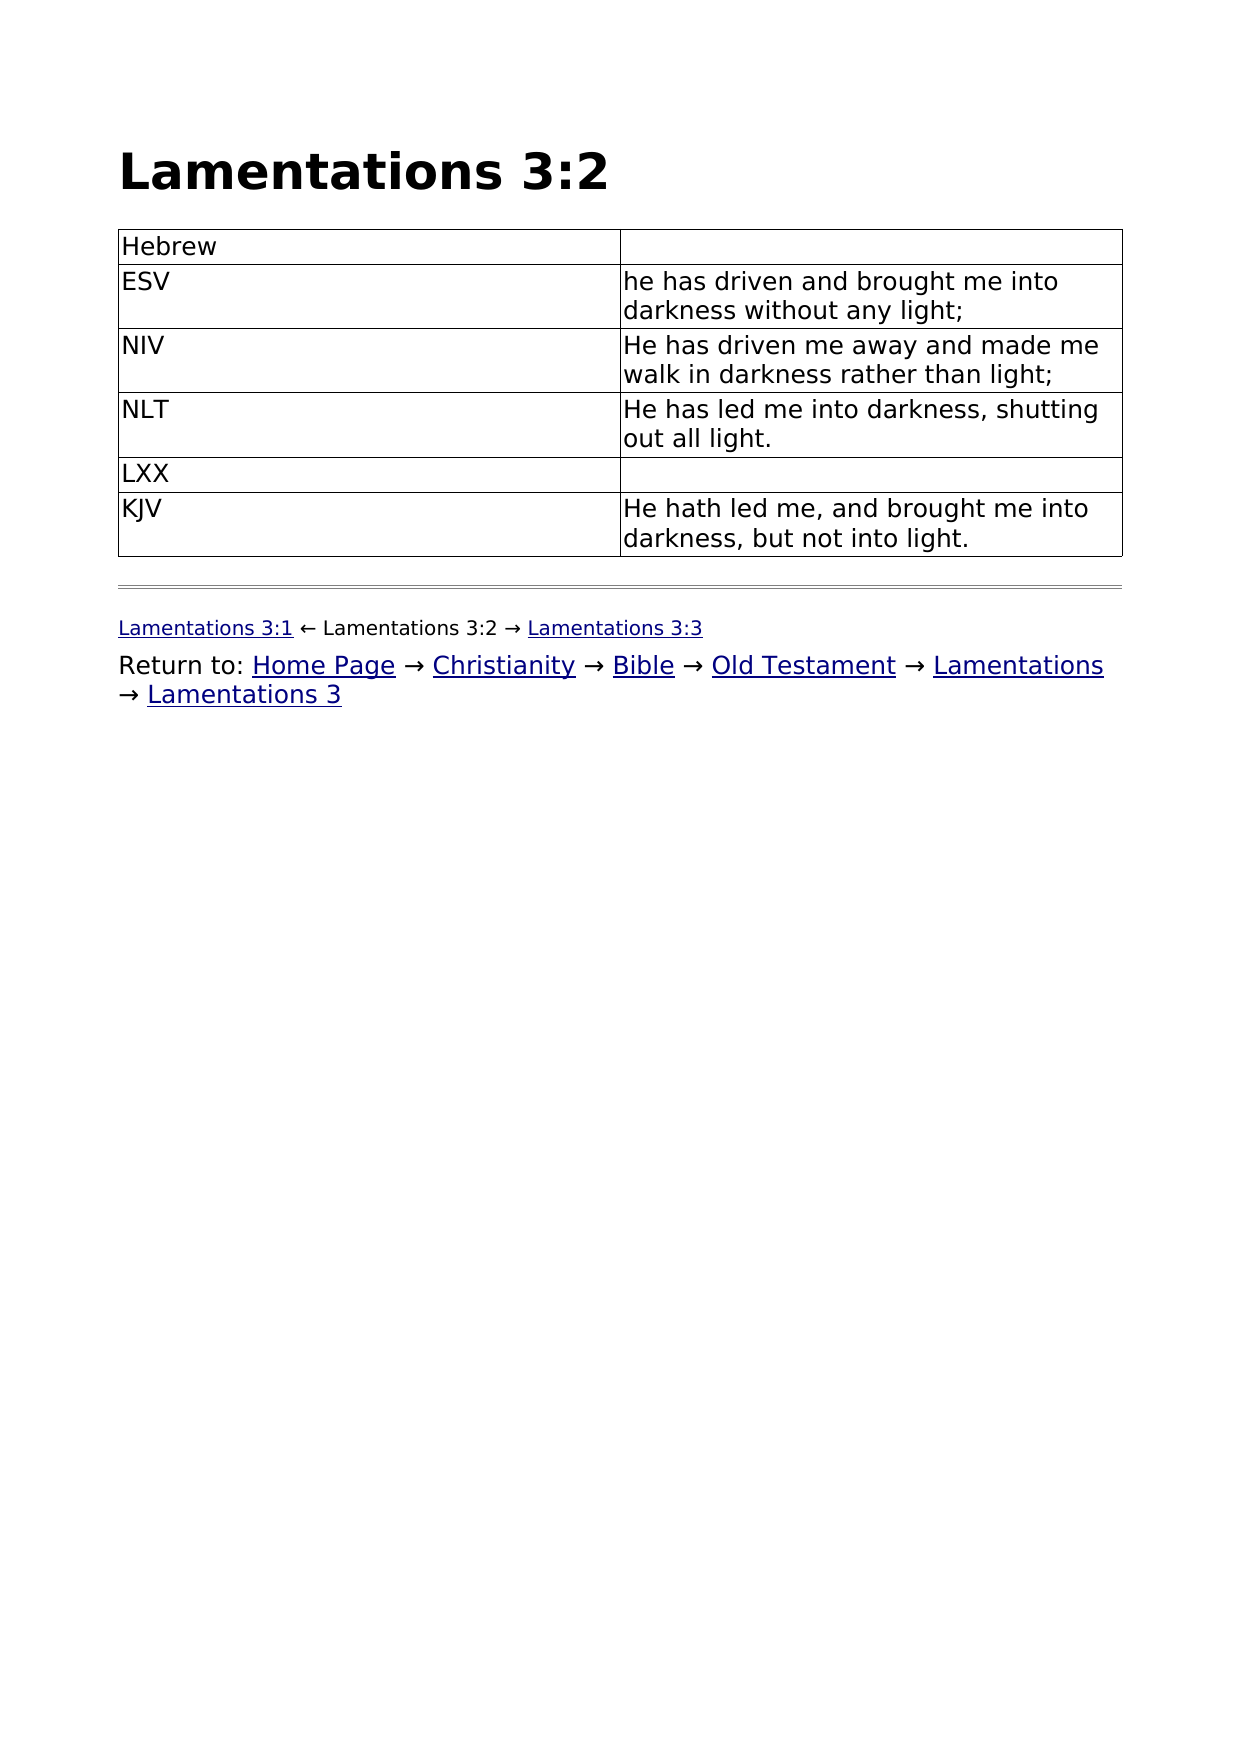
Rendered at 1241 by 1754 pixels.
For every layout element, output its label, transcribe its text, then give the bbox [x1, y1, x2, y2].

table_cell [621, 458, 1122, 492]
table_cell NLT [119, 393, 620, 457]
text Return to: Home Page → Christianity → Bible → Old Testament → Lamentations → Lamentations 3 [118, 651, 1122, 709]
table_cell He has driven me away and made me walk in darkness rather than light; [621, 329, 1122, 392]
subtitle Lamentations 3:2 [118, 143, 1122, 201]
table_cell NIV [119, 329, 620, 392]
text Lamentations 3:1 ← Lamentations 3:2 → Lamentations 3:3 [118, 617, 1122, 651]
table_cell He has led me into darkness, shutting out all light. [621, 393, 1122, 457]
table_cell LXX [119, 458, 620, 492]
table_cell He hath led me, and brought me into darkness, but not into light. [621, 493, 1122, 556]
table_cell he has driven and brought me into darkness without any light; [621, 265, 1122, 328]
table_header Hebrew [119, 230, 620, 264]
table_header [621, 230, 1122, 264]
table_cell ESV [119, 265, 620, 328]
table_cell KJV [119, 493, 620, 556]
